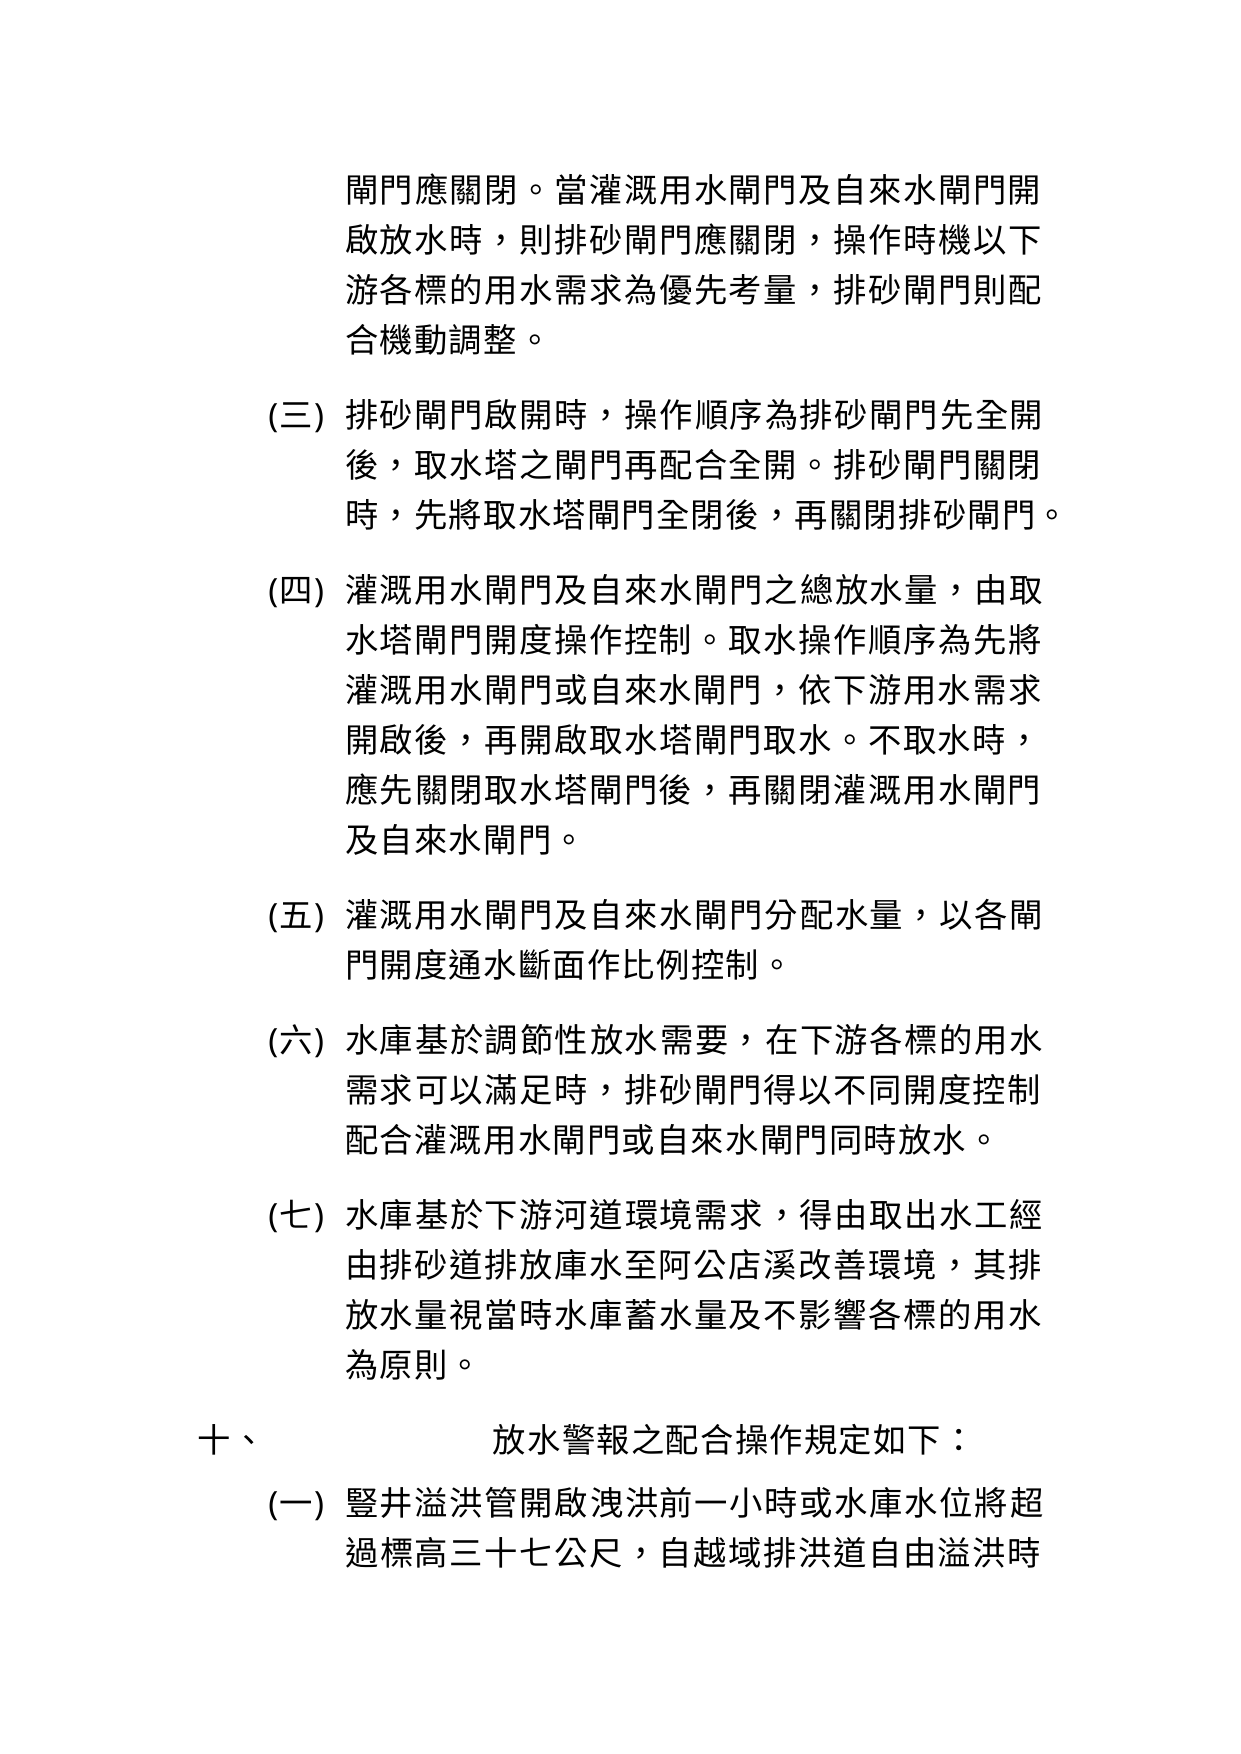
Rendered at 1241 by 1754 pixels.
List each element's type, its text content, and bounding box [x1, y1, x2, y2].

list 灌溉用水閘門及自來水閘門之總放水量，由取水塔閘門開度操作控制。取水操作順序為先將灌溉用水閘門或自來水閘門，依下游用水需求開啟後，再開啟取水塔閘門取水。不取水時，應先關閉取水塔閘門後，再關閉灌溉用水閘門及自來水閘門。 [268, 563, 1043, 863]
list 豎井溢洪管開啟洩洪前一小時或水庫水位將超過標高三十七公尺，自越域排洪道自由溢洪時，南水局應播放洩洪警報，並依本水庫運用要點規定通知或通報相關單位。但於實施緊急放水，無法預先通知時，得立即通知並同時播放警報後放水。 [268, 1475, 1043, 1575]
list 灌溉用水閘門及自來水閘門分配水量，以各閘門開度通水斷面作比例控制。 [268, 888, 1043, 988]
list 放水警報之配合操作規定如下： [197, 1413, 1043, 1463]
list 水庫基於下游河道環境需求，得由取出水工經由排砂道排放庫水至阿公店溪改善環境，其排放水量視當時水庫蓄水量及不影響各標的用水為原則。 [268, 1188, 1043, 1388]
list 排砂閘門啟開時，操作順序為排砂閘門先全開後，取水塔之閘門再配合全開。排砂閘門關閉時，先將取水塔閘門全閉後，再關閉排砂閘門。 [268, 388, 1043, 538]
list 水庫基於調節性放水需要，在下游各標的用水需求可以滿足時，排砂閘門得以不同開度控制，配合灌溉用水閘門或自來水閘門同時放水。 [268, 1013, 1043, 1163]
list 閘門應關閉。當灌溉用水閘門及自來水閘門開啟放水時，則排砂閘門應關閉，操作時機以下游各標的用水需求為優先考量，排砂閘門則配合機動調整。 [268, 163, 1043, 363]
